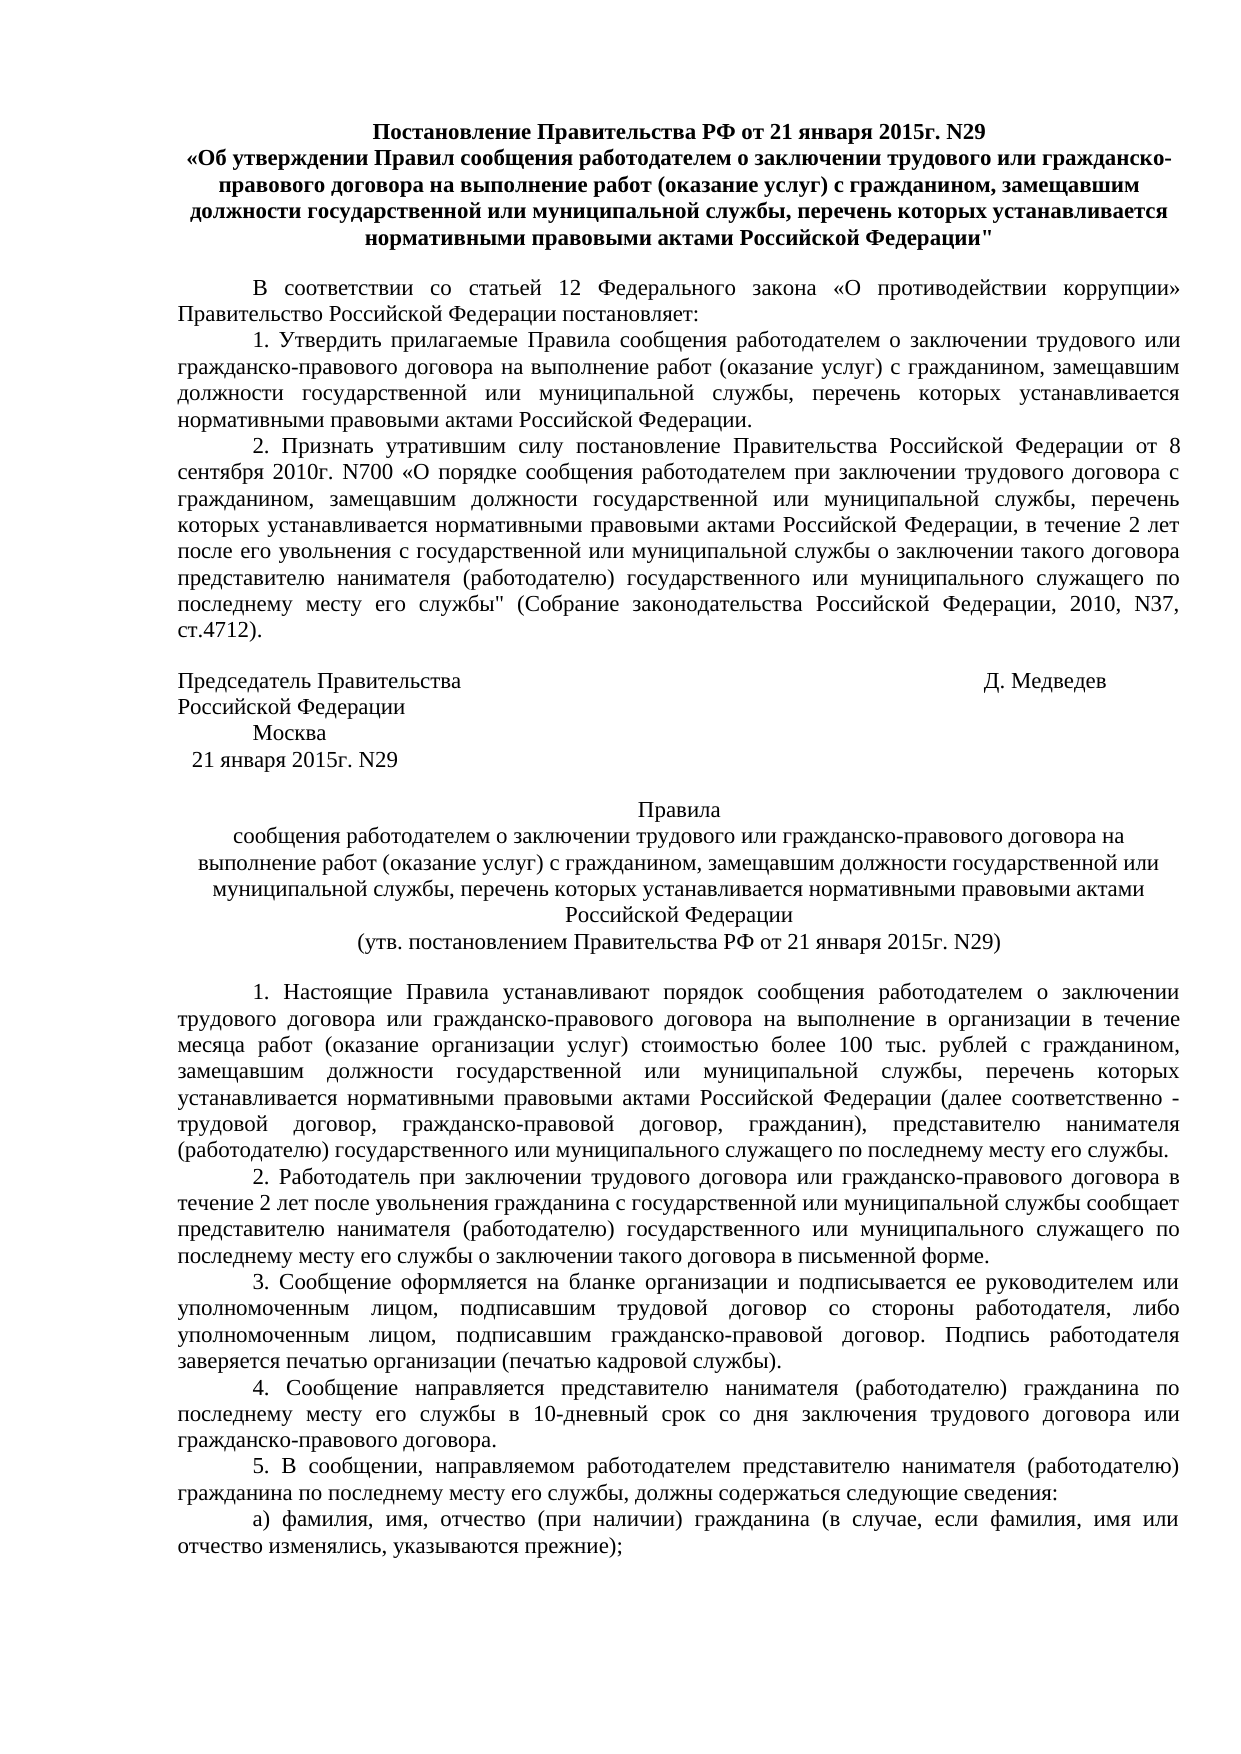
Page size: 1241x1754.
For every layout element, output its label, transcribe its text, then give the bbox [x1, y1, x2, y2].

text 1. Настоящие Правила устанавливают порядок сообщения работодателем о заключении трудового договора или гражданско-правового договора на выполнение в организации в течение месяца работ (оказание организации услуг) стоимостью более 100 тыс. рублей с гражданином, замещавшим должности государственной или муниципальной службы, перечень которых устанавливается нормативными правовыми актами Российской Федерации (далее соответственно - трудовой договор, гражданско-правовой договор, гражданин), представителю нанимателя (работодателю) государственного или муниципального служащего по последнему месту его службы. [177, 978, 1181, 1163]
subtitle Правила сообщения работодателем о заключении трудового или гражданско-правового договора на выполнение работ (оказание услуг) с гражданином, замещавшим должности государственной или муниципальной службы, перечень которых устанавливается нормативными правовыми актами Российской Федерации (утв. постановлением Правительства РФ от 21 января 2015г. N29) [177, 796, 1181, 954]
text 21 января 2015г. N29 [192, 746, 1181, 772]
subtitle Постановление Правительства РФ от 21 января 2015г. N29 «Об утверждении Правил сообщения работодателем о заключении трудового или гражданско-правового договора на выполнение работ (оказание услуг) с гражданином, замещавшим должности государственной или муниципальной службы, перечень которых устанавливается нормативными правовыми актами Российской Федерации" [177, 118, 1181, 250]
table_header Председатель Правительства Российской Федерации [177, 667, 871, 719]
text 1. Утвердить прилагаемые Правила сообщения работодателем о заключении трудового или гражданско-правового договора на выполнение работ (оказание услуг) с гражданином, замещавшим должности государственной или муниципальной службы, перечень которых устанавливается нормативными правовыми актами Российской Федерации. [177, 327, 1181, 432]
text 3. Сообщение оформляется на бланке организации и подписывается ее руководителем или уполномоченным лицом, подписавшим трудовой договор со стороны работодателя, либо уполномоченным лицом, подписавшим гражданско-правовой договор. Подпись работодателя заверяется печатью организации (печатью кадровой службы). [177, 1268, 1181, 1373]
text 2. Работодатель при заключении трудового договора или гражданско-правового договора в течение 2 лет после увольнения гражданина с государственной или муниципальной службы сообщает представителю нанимателя (работодателю) государственного или муниципального служащего по последнему месту его службы о заключении такого договора в письменной форме. [177, 1163, 1181, 1268]
text 4. Сообщение направляется представителю нанимателя (работодателю) гражданина по последнему месту его службы в 10-дневный срок со дня заключения трудового договора или гражданско-правового договора. [177, 1373, 1181, 1453]
table_header Д. Медведев [871, 667, 1219, 719]
text Москва [177, 719, 1181, 746]
text 5. В сообщении, направляемом работодателем представителю нанимателя (работодателю) гражданина по последнему месту его службы, должны содержаться следующие сведения: [177, 1453, 1181, 1505]
text а) фамилия, имя, отчество (при наличии) гражданина (в случае, если фамилия, имя или отчество изменялись, указываются прежние); [177, 1505, 1181, 1558]
text В соответствии со статьей 12 Федерального закона «О противодействии коррупции» Правительство Российской Федерации постановляет: [177, 274, 1181, 327]
text 2. Признать утратившим силу постановление Правительства Российской Федерации от 8 сентября 2010г. N700 «О порядке сообщения работодателем при заключении трудового договора с гражданином, замещавшим должности государственной или муниципальной службы, перечень которых устанавливается нормативными правовыми актами Российской Федерации, в течение 2 лет после его увольнения с государственной или муниципальной службы о заключении такого договора представителю нанимателя (работодателю) государственного или муниципального служащего по последнему месту его службы" (Собрание законодательства Российской Федерации, 2010, N37, ст.4712). [177, 432, 1181, 643]
